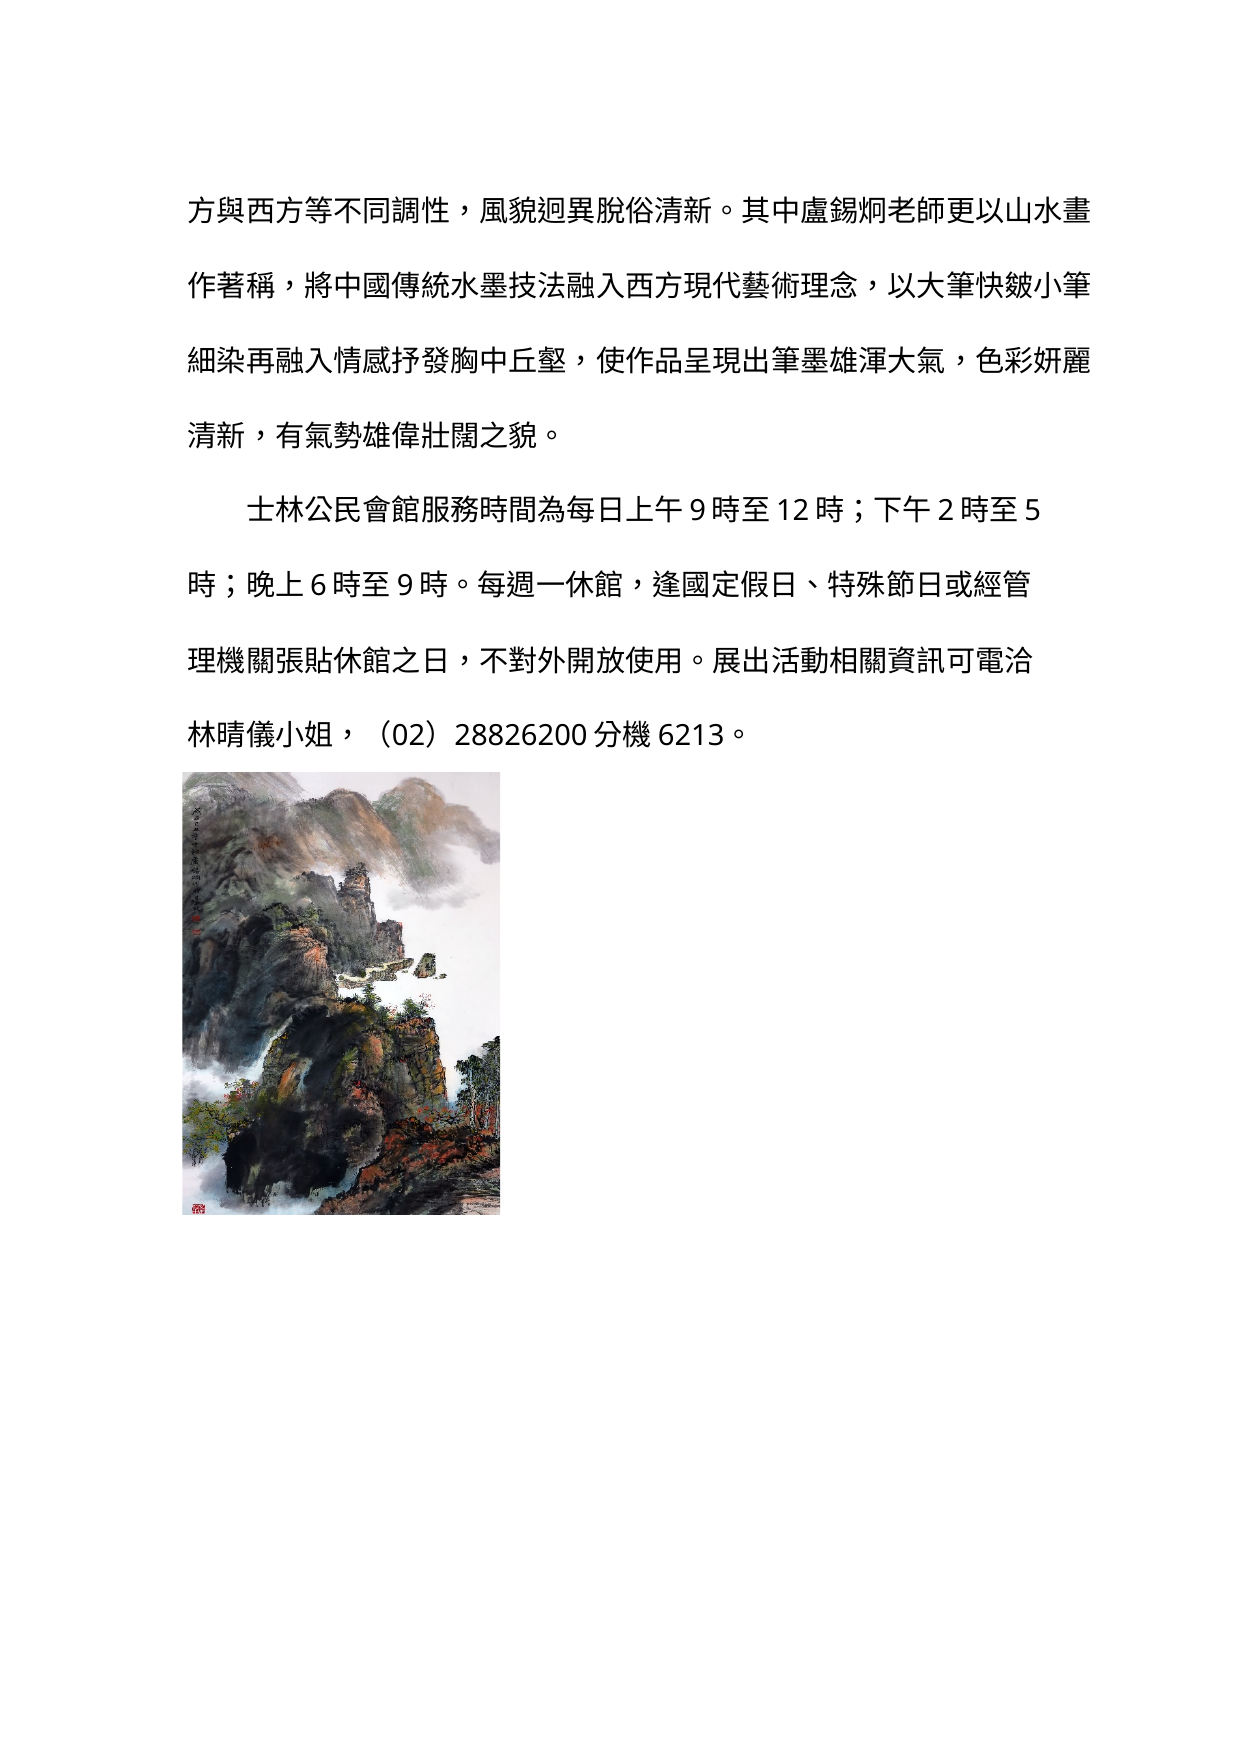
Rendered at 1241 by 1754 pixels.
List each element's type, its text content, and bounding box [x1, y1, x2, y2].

picture [191, 772, 504, 1216]
text 士林公民會館服務時間為每日上午9時至12時；下午2時至5時；晚上6時至9時。每週一休館，逢國定假日、特殊節日或經管理機關張貼休館之日，不對外開放使用。展出活動相關資訊可電洽林晴儀小姐，（02）28826200分機6213。 [187, 464, 1053, 764]
text 本次展出作品以「愛」寄情、抒懷、言志、暢神為主，展出會員除顧問尚有盧錫炯、翁小蘭等多位傑出藝術工作者，展出作品包含運用水墨、水彩、膠彩、油畫、彩繪瓷畫方式，呈現北宗與嶺南、傳統與現代、東方與西方等不同調性，風貌迥異脫俗清新。其中盧錫炯老師更以山水畫作著稱，將中國傳統水墨技法融入西方現代藝術理念，以大筆快皴小筆細染再融入情感抒發胸中丘壑，使作品呈現出筆墨雄渾大氣，色彩妍麗清新，有氣勢雄偉壯闊之貌。 [187, 164, 1103, 464]
